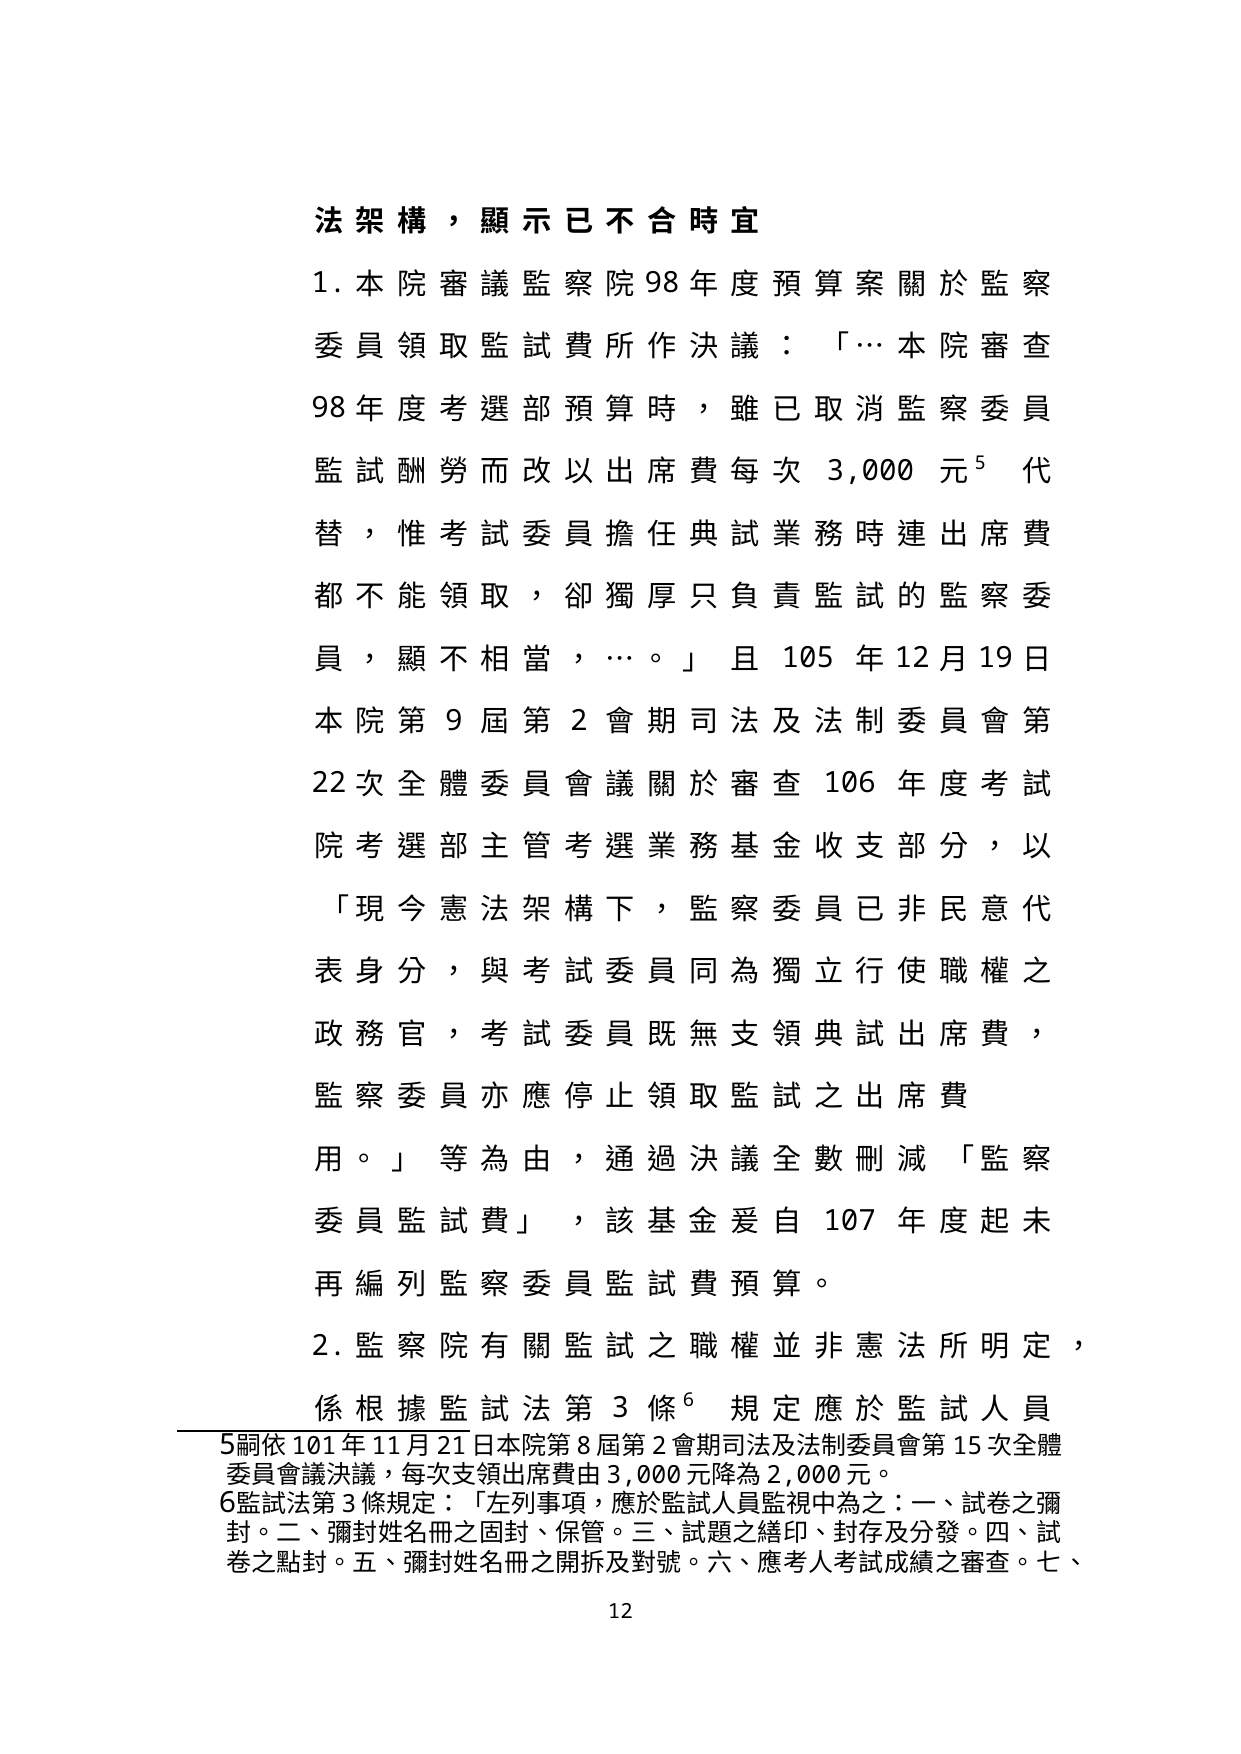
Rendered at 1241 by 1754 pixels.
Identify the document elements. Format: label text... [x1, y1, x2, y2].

text 監試法第3條規定：「左列事項，應於監試人員監視中為之：一、試卷之彌封。二、彌封姓名冊之固封、保管。三、試題之繕印、封存及分發。四、試卷之點封。五、彌封姓名冊之開拆及對號。六、應考人考試成績之審查。七、及格人員之榜示及公布。」 [218, 1489, 1063, 1577]
text 嗣依101年11月21日本院第8屆第2會期司法及法制委員會第15次全體委員會議決議，每次支領出席費由3,000元降為2,000元。 [218, 1431, 1063, 1489]
text 1.本院審議監察院98年度預算案關於監察委員領取監試費所作決議：「…本院審查98年度考選部預算時，雖已取消監察委員監試酬勞而改以出席費每次3,000元代替，惟考試委員擔任典試業務時連出席費都不能領取，卻獨厚只負責監試的監察委員，顯不相當，…。」且105年12月19日本院第9屆第2會期司法及法制委員會第22次全體委員會議關於審查106年度考試院考選部主管考選業務基金收支部分，以「現今憲法架構下，監察委員已非民意代表身分，與考試委員同為獨立行使職權之政務官，考試委員既無支領典試出席費，監察委員亦應停止領取監試之出席費用。」等為由，通過決議全數刪減「監察委員監試費」，該基金爰自107年度起未再編列監察委員監試費預算。 [271, 240, 1058, 1302]
text 2.監察院有關監試之職權並非憲法所明定，係根據監試法第3條規定應於監試人員監視中為之事項所賦予，僅係作為國家考試外部監督機制之一。鑑於94年第4屆監察委員未能如期產生，期間舉辦國家考試之公正及公平性並未受有無監察委員監試之影響，加以監試法乃修憲前憲法制度下之產物，已不符五權分立原則，為杜爭議，宜考量予以廢止。 [271, 1302, 1058, 1427]
text 法架構，顯示已不合時宜 [242, 177, 1058, 240]
